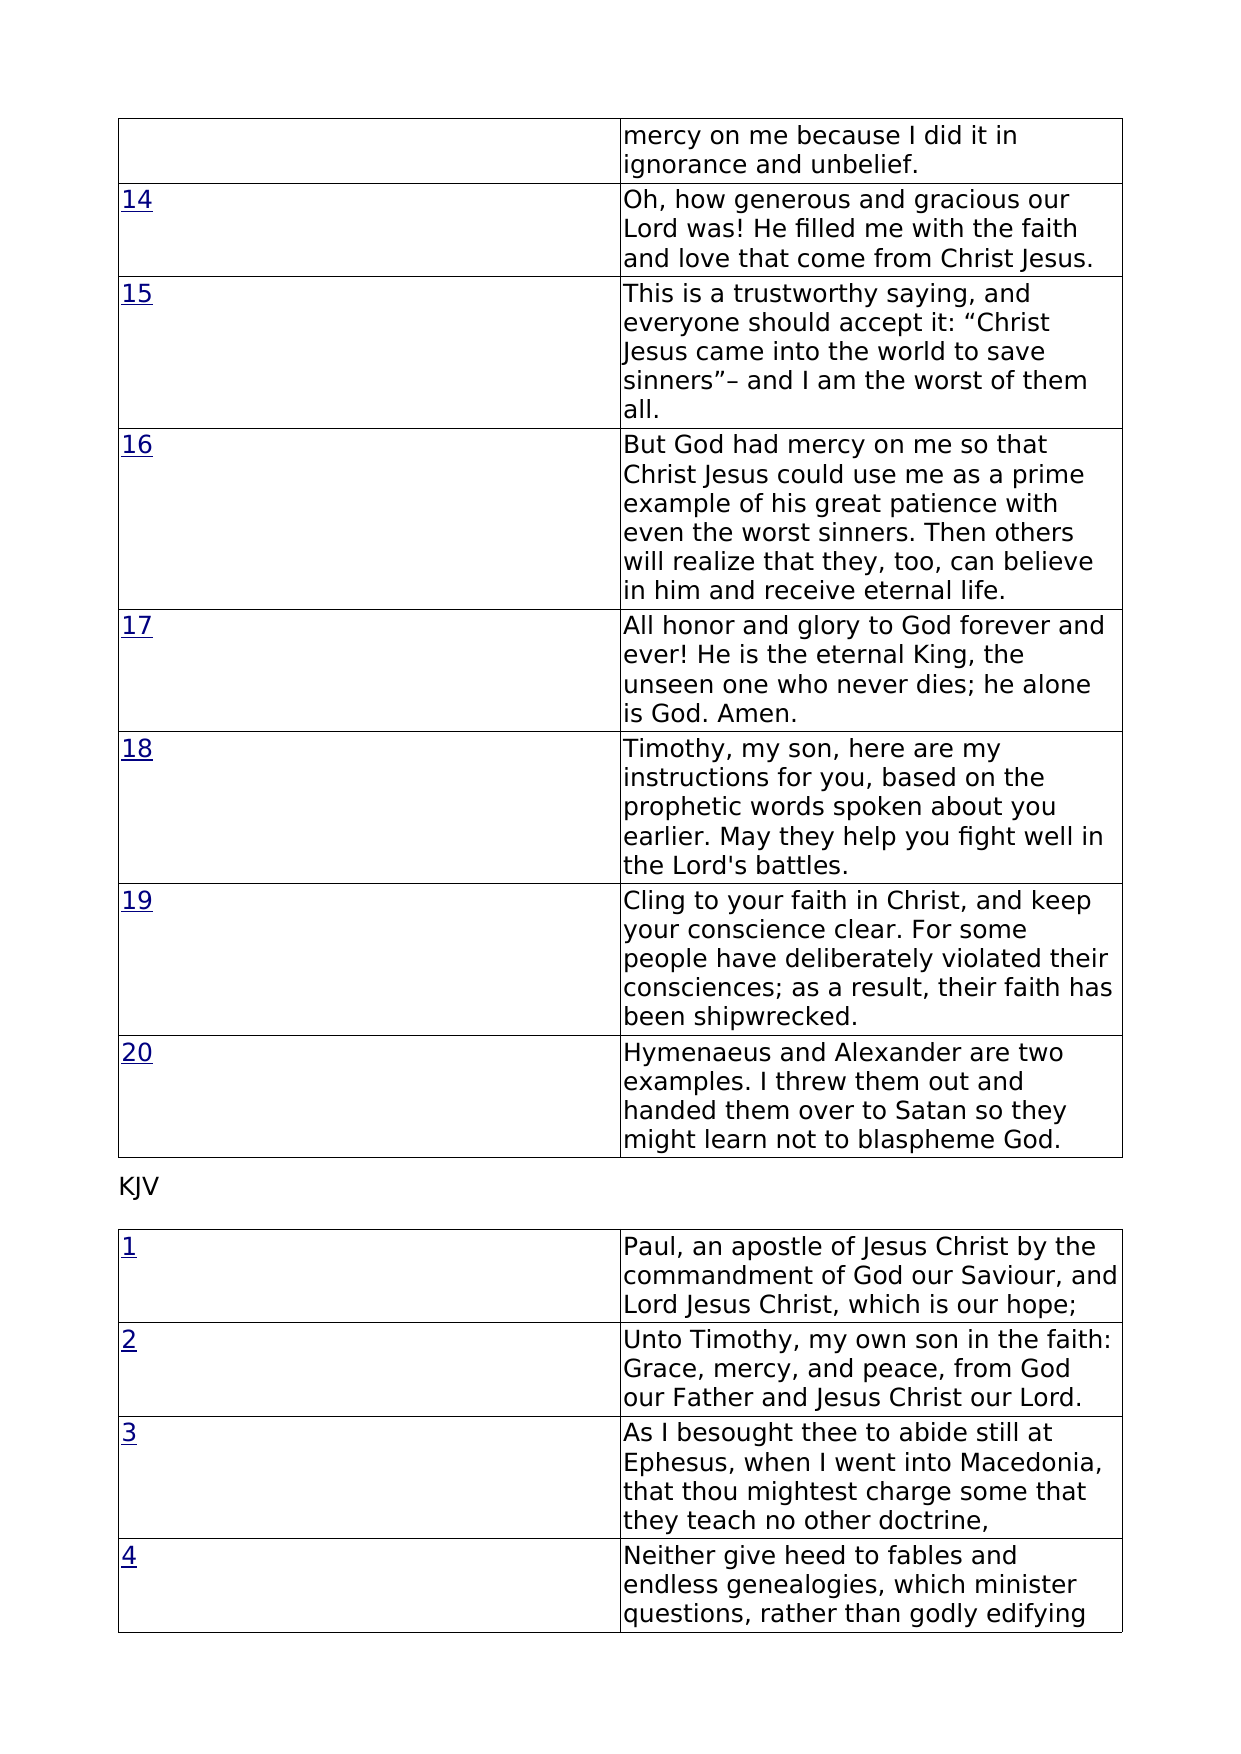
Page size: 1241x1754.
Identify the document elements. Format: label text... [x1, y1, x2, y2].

table_cell 14 [119, 184, 620, 276]
table_cell 19 [119, 884, 620, 1035]
table_cell Hymenaeus and Alexander are two examples. I threw them out and handed them over to Satan so they might learn not to blaspheme God. [621, 1036, 1122, 1157]
table_cell 17 [119, 610, 620, 731]
table_cell This is a trustworthy saying, and everyone should accept it: “Christ Jesus came into the world to save sinners”– and I am the worst of them all. [621, 277, 1122, 428]
table_cell 15 [119, 277, 620, 428]
table_cell As I besought thee to abide still at Ephesus, when I went into Macedonia, that thou mightest charge some that they teach no other doctrine, [621, 1417, 1122, 1538]
table_cell Cling to your faith in Christ, and keep your conscience clear. For some people have deliberately violated their consciences; as a result, their faith has been shipwrecked. [621, 884, 1122, 1035]
table_header Paul, an apostle of Jesus Christ by the commandment of God our Saviour, and Lord Jesus Christ, which is our hope; [621, 1230, 1122, 1322]
table_header 1 [119, 1230, 620, 1322]
table_cell mercy on me because I did it in ignorance and unbelief. [621, 119, 1122, 182]
text KJV [118, 1172, 1122, 1201]
table_cell 3 [119, 1417, 620, 1538]
table_cell 4 [119, 1539, 620, 1632]
table_cell [119, 119, 620, 182]
table_cell 2 [119, 1323, 620, 1416]
table_cell Neither give heed to fables and endless genealogies, which minister questions, rather than godly edifying [621, 1539, 1122, 1632]
table_cell Unto Timothy, my own son in the faith: Grace, mercy, and peace, from God our Father and Jesus Christ our Lord. [621, 1323, 1122, 1416]
table_cell Oh, how generous and gracious our Lord was! He filled me with the faith and love that come from Christ Jesus. [621, 184, 1122, 276]
table_cell 20 [119, 1036, 620, 1157]
table_cell But God had mercy on me so that Christ Jesus could use me as a prime example of his great patience with even the worst sinners. Then others will realize that they, too, can believe in him and receive eternal life. [621, 429, 1122, 608]
table_cell 18 [119, 732, 620, 883]
table_cell Timothy, my son, here are my instructions for you, based on the prophetic words spoken about you earlier. May they help you fight well in the Lord's battles. [621, 732, 1122, 883]
table_cell 16 [119, 429, 620, 608]
table_cell All honor and glory to God forever and ever! He is the eternal King, the unseen one who never dies; he alone is God. Amen. [621, 610, 1122, 731]
